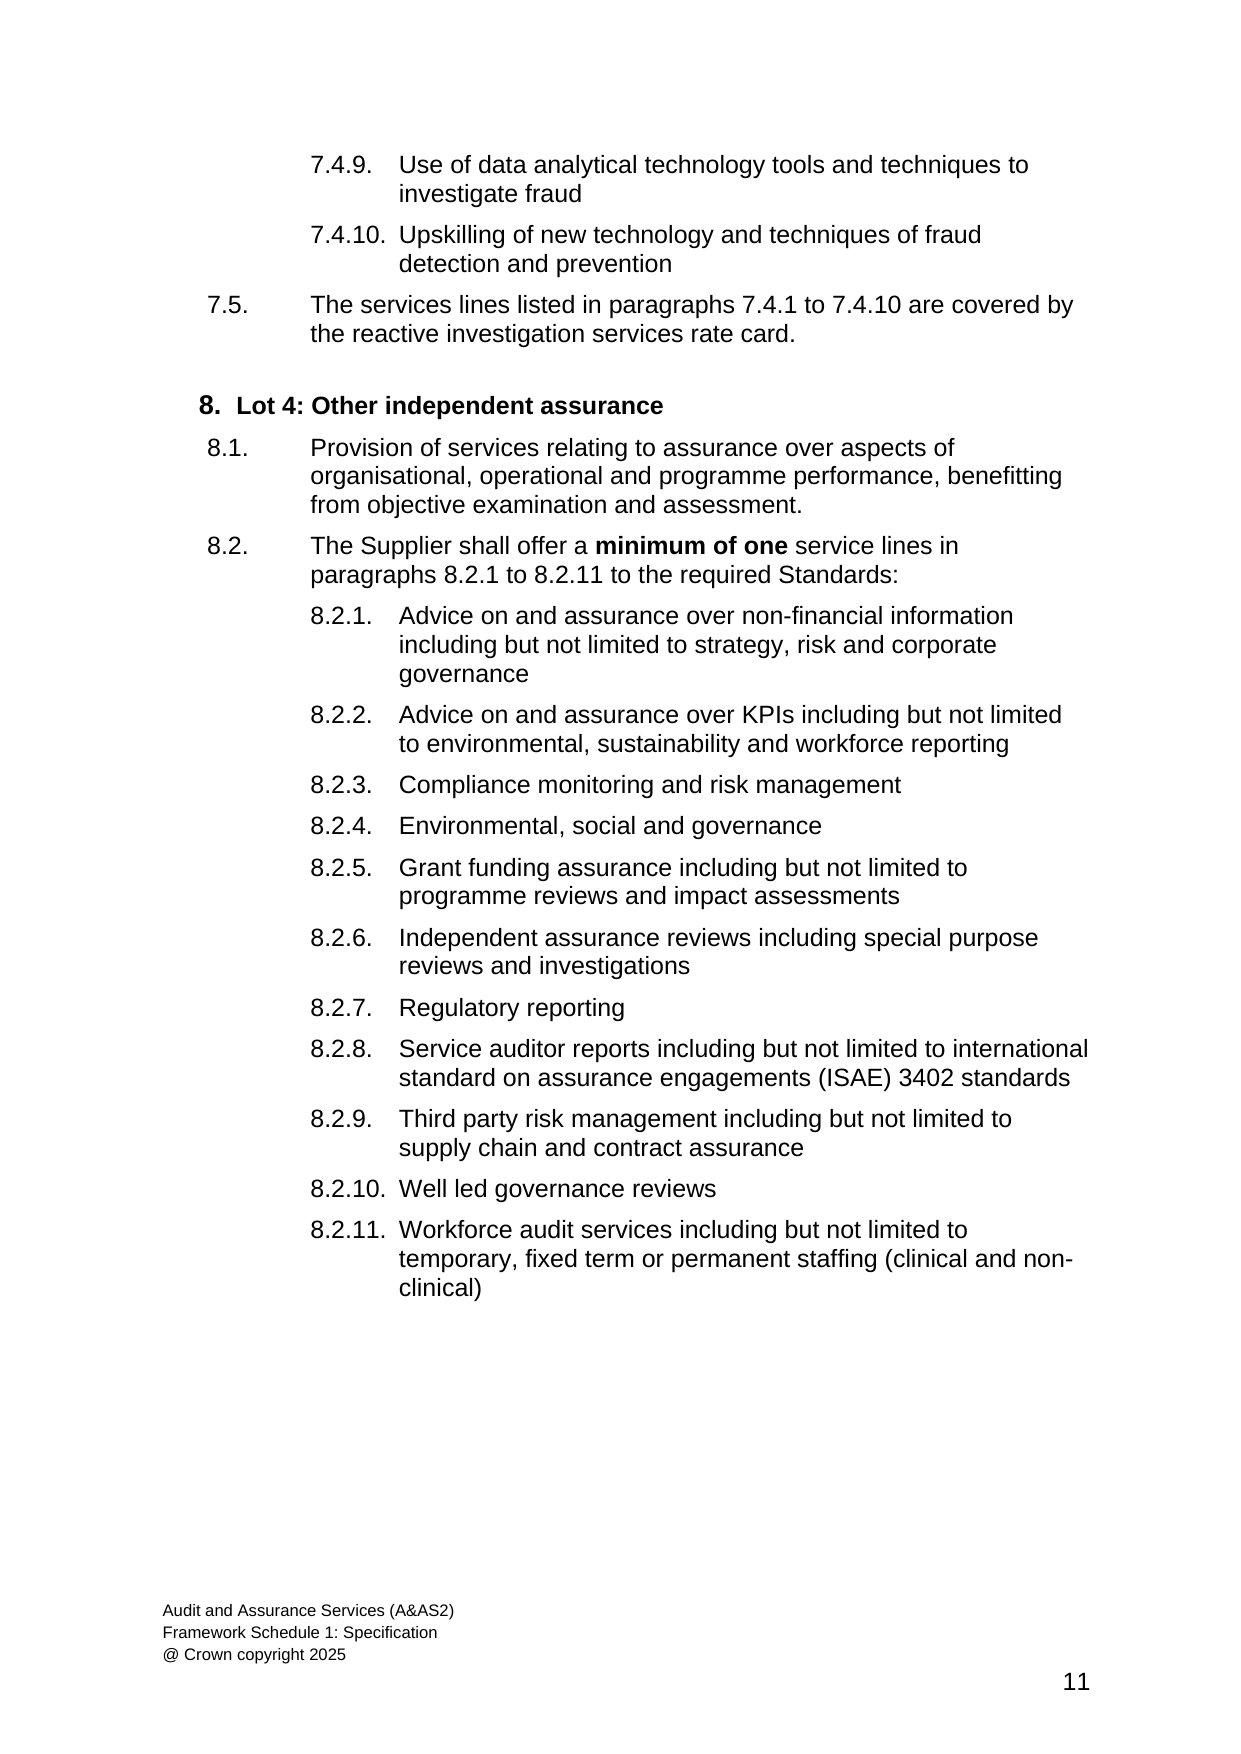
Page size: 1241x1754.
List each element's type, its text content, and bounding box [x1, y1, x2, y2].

list Workforce audit services including but not limited to temporary, fixed term or permanent staffing (clinical and non-clinical) [310, 1215, 1090, 1301]
list The services lines listed in paragraphs 7.4.1 to 7.4.10 are covered by the reactive investigation services rate card. [207, 290, 1090, 347]
list Upskilling of new technology and techniques of fraud detection and prevention [310, 220, 1090, 277]
list Advice on and assurance over non-financial information including but not limited to strategy, risk and corporate governance [310, 601, 1090, 687]
list Advice on and assurance over KPIs including but not limited to environmental, sustainability and workforce reporting [310, 700, 1090, 757]
list Environmental, social and governance [310, 811, 1090, 840]
list Independent assurance reviews including special purpose reviews and investigations [310, 922, 1090, 980]
list Use of data analytical technology tools and techniques to investigate fraud [310, 150, 1090, 207]
list Well led governance reviews [310, 1174, 1090, 1202]
list Third party risk management including but not limited to supply chain and contract assurance [310, 1104, 1090, 1161]
list Service auditor reports including but not limited to international standard on assurance engagements (ISAE) 3402 standards [310, 1034, 1090, 1091]
list Grant funding assurance including but not limited to programme reviews and impact assessments [310, 852, 1090, 910]
list Regulatory reporting [310, 992, 1090, 1021]
list The Supplier shall offer a minimum of one service lines in paragraphs 8.2.1 to 8.2.11 to the required Standards: [207, 531, 1090, 589]
subtitle Lot 4: Other independent assurance [199, 389, 1090, 420]
list Compliance monitoring and risk management [310, 770, 1090, 799]
list Provision of services relating to assurance over aspects of organisational, operational and programme performance, benefitting from objective examination and assessment. [207, 432, 1090, 519]
